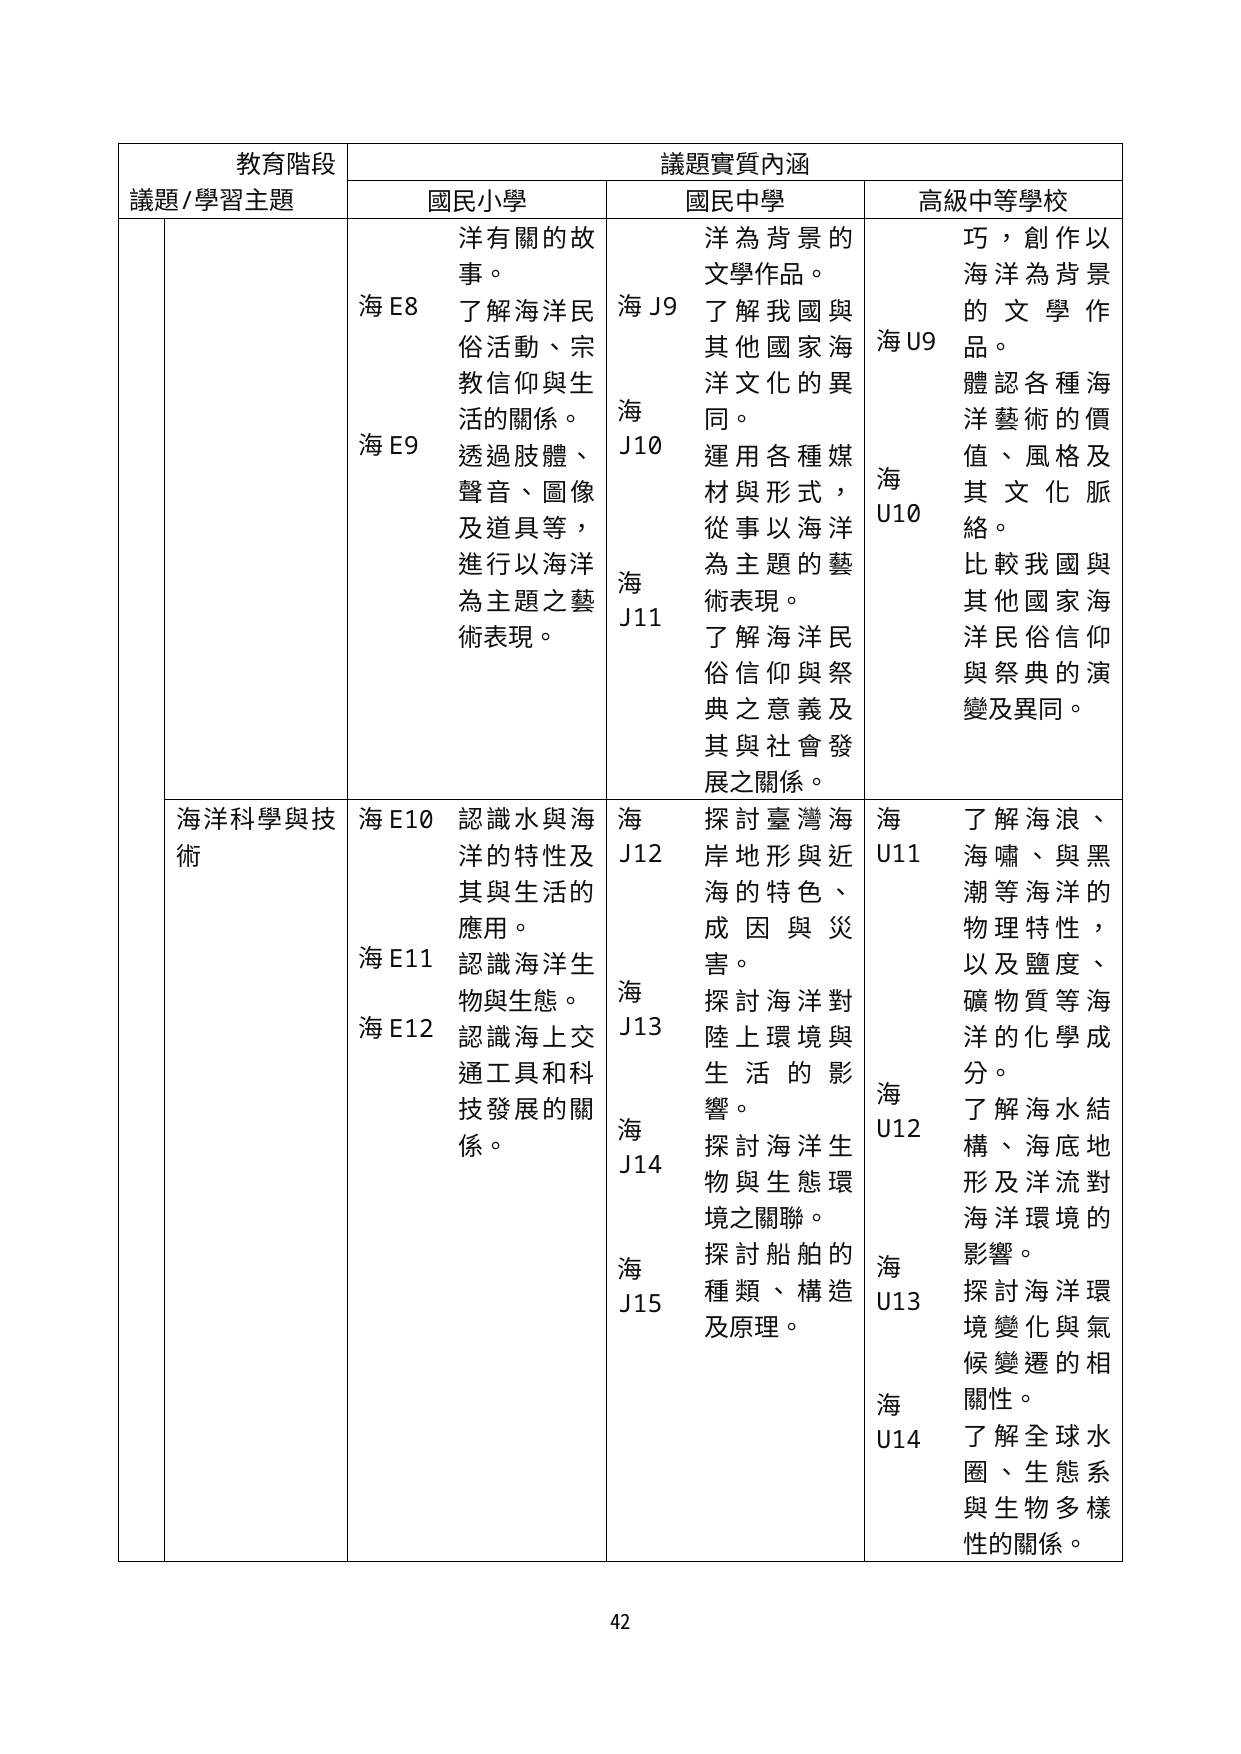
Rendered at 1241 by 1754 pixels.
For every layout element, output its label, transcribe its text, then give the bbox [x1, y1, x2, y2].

table_cell 海J12 海J13 海J14 海J15 [607, 800, 693, 1561]
table_cell 洋為背景的文學作品。 了解我國與其他國家海洋文化的異同。 運用各種媒材與形式，從事以海洋為主題的藝術表現。 了解海洋民俗信仰與祭典之意義及其與社會發展之關係。 [693, 219, 864, 799]
table_cell 洋有關的故事。 了解海洋民俗活動、宗教信仰與生活的關係。 透過肢體、聲音、圖像及道具等，進行以海洋為主題之藝術表現。 [447, 219, 606, 799]
table_cell 國民中學 [607, 181, 864, 218]
table_cell [119, 219, 164, 1561]
table_cell 巧，創作以海洋為背景的文學作品。 體認各種海洋藝術的價值、風格及其文化脈絡。 比較我國與其他國家海洋民俗信仰與祭典的演變及異同。 [953, 219, 1122, 799]
table_cell 認識水與海洋的特性及其與生活的應用。 認識海洋生物與生態。 認識海上交通工具和科技發展的關係。 [447, 800, 606, 1561]
table_cell 海U9 海U10 [865, 219, 952, 799]
table_cell 海E10 海E11 海E12 [348, 800, 447, 1561]
table_cell 探討臺灣海岸地形與近海的特色、成因與災害。 探討海洋對陸上環境與生活的影響。 探討海洋生物與生態環境之關聯。 探討船舶的種類、構造及原理。 [693, 800, 864, 1561]
table_cell [165, 219, 347, 799]
table_cell 海U11 海U12 海U13 海U14 [865, 800, 952, 1561]
table_cell 海洋科學與技術 [165, 800, 347, 1561]
table_cell 了解海浪、海嘯、與黑潮等海洋的物理特性，以及鹽度、礦物質等海洋的化學成分。 了解海水結構、海底地形及洋流對海洋環境的影響。 探討海洋環境變化與氣候變遷的相關性。 了解全球水圈、生態系與生物多樣性的關係。 [953, 800, 1122, 1561]
table_cell 高級中等學校 [865, 181, 1122, 218]
table_cell 海E8 海E9 [348, 219, 447, 799]
table_header 教育階段 議題/學習主題 [119, 144, 347, 218]
table_header 議題實質內涵 [348, 144, 1122, 180]
table_cell 海J9 海J10 海J11 [607, 219, 693, 799]
table_cell 國民小學 [348, 181, 606, 218]
